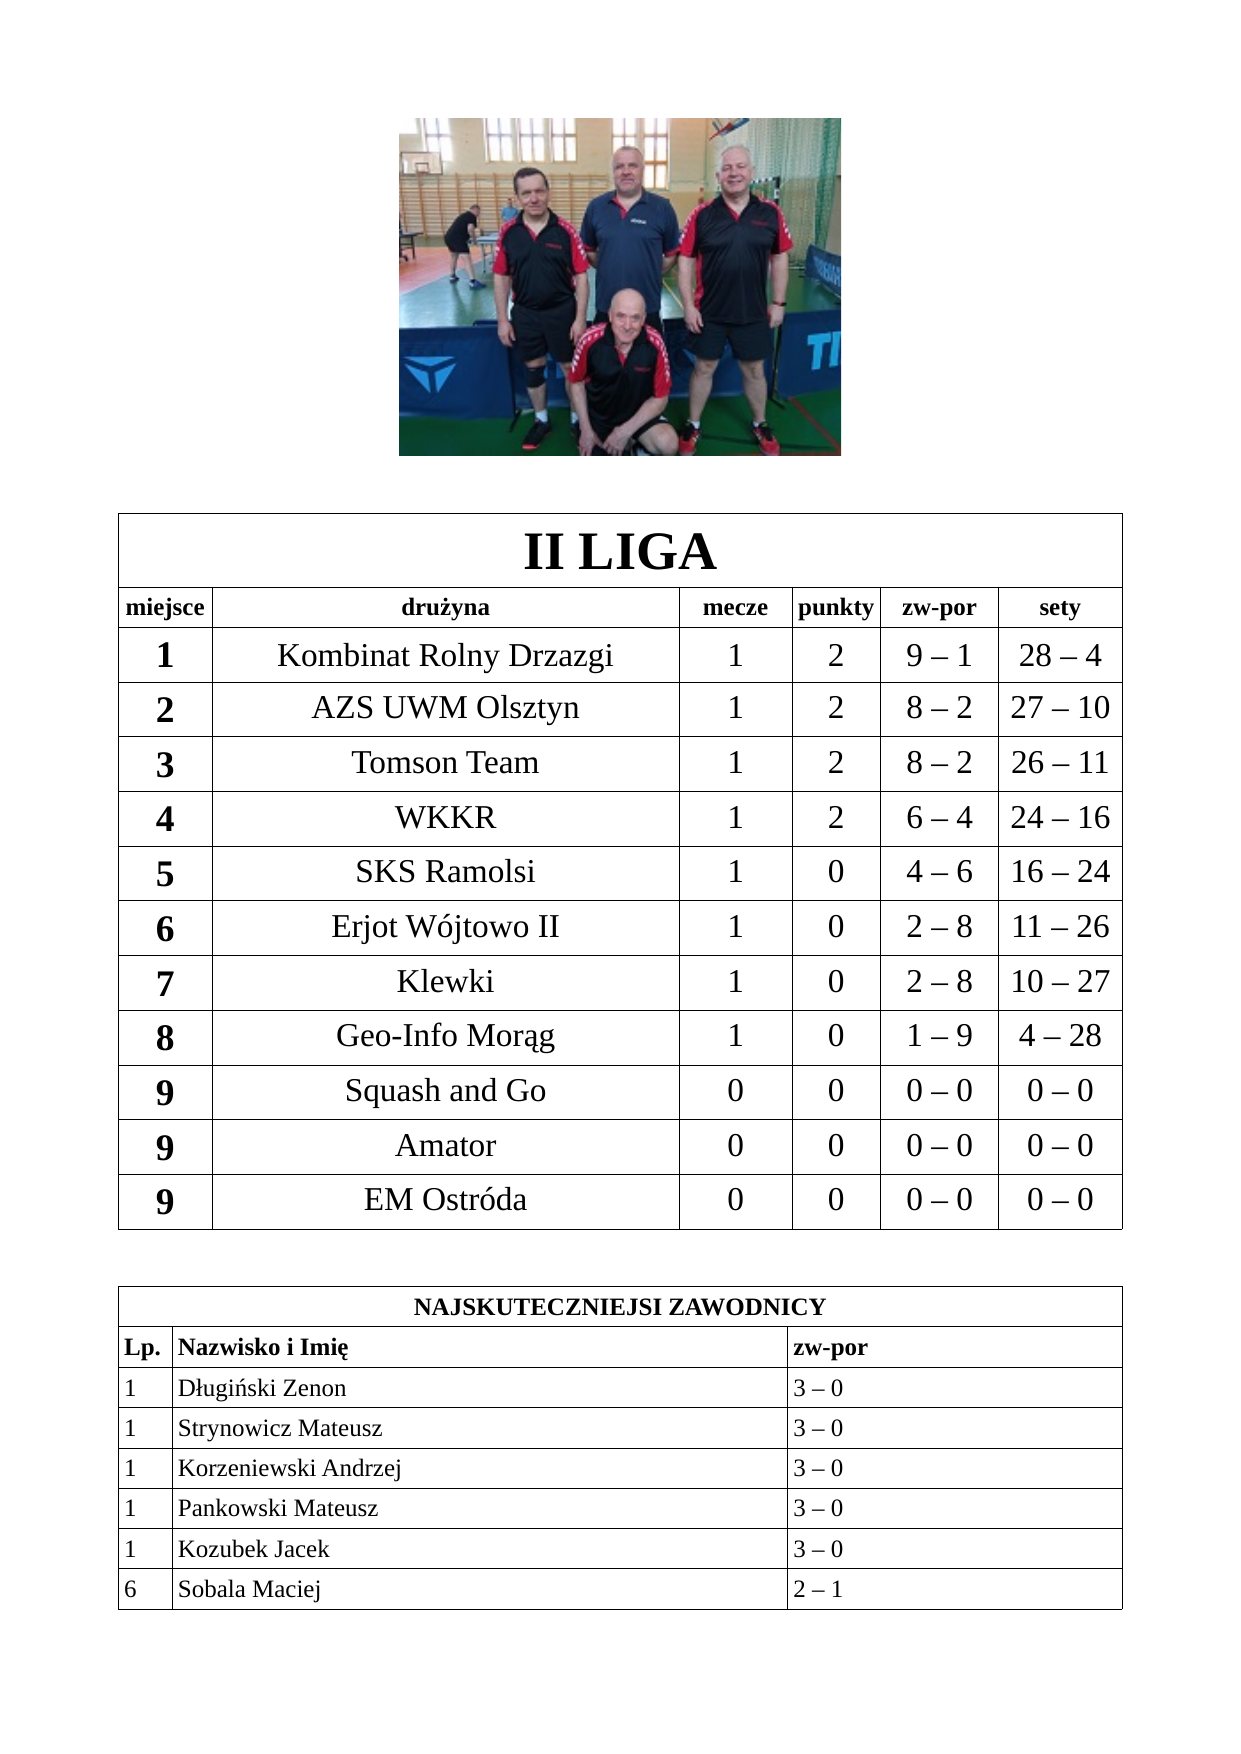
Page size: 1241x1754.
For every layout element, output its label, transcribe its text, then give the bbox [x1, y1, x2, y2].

table_cell 1 [119, 1529, 172, 1568]
table_cell 9 [119, 1175, 212, 1228]
table_cell 2 [793, 628, 880, 682]
table_cell 5 [119, 847, 212, 900]
table_cell 1 [119, 628, 212, 682]
table_cell 6 [119, 901, 212, 955]
table_cell 27 – 10 [999, 683, 1122, 736]
table_cell 0 – 0 [999, 1120, 1122, 1174]
table_cell 2 [793, 683, 880, 736]
table_cell 0 [793, 1175, 880, 1228]
table_cell 3 – 0 [788, 1449, 1122, 1488]
table_cell AZS UWM Olsztyn [213, 683, 679, 736]
table_cell 1 [680, 683, 792, 736]
table_cell 1 [680, 792, 792, 846]
table_cell 2 [119, 683, 212, 736]
table_cell 9 [119, 1066, 212, 1119]
table_cell 1 [680, 737, 792, 791]
table_cell 0 [793, 847, 880, 900]
table_cell miejsce [119, 588, 212, 627]
table_cell 0 – 0 [881, 1066, 998, 1119]
table_cell 0 [793, 1066, 880, 1119]
table_cell 0 – 0 [999, 1066, 1122, 1119]
table_cell 1 – 9 [881, 1011, 998, 1064]
table_cell 16 – 24 [999, 847, 1122, 900]
table_cell 1 [680, 1011, 792, 1064]
table_cell Lp. [119, 1327, 172, 1367]
table_cell 9 [119, 1120, 212, 1174]
table_cell 3 – 0 [788, 1408, 1122, 1447]
table_cell 1 [680, 847, 792, 900]
table_cell 8 [119, 1011, 212, 1064]
table_cell Geo-Info Morąg [213, 1011, 679, 1064]
table_cell 6 – 4 [881, 792, 998, 846]
table_cell drużyna [213, 588, 679, 627]
table_cell Kombinat Rolny Drzazgi [213, 628, 679, 682]
table_cell 0 – 0 [881, 1120, 998, 1174]
table_cell Pankowski Mateusz [173, 1489, 787, 1528]
table_cell 28 – 4 [999, 628, 1122, 682]
table_cell 11 – 26 [999, 901, 1122, 955]
table_cell 2 [793, 737, 880, 791]
table_cell 1 [680, 956, 792, 1010]
table_cell 1 [119, 1368, 172, 1407]
table_cell 0 [793, 956, 880, 1010]
table_cell 1 [119, 1449, 172, 1488]
table_cell 0 – 0 [881, 1175, 998, 1228]
table_cell 0 [793, 1120, 880, 1174]
table_cell Erjot Wójtowo II [213, 901, 679, 955]
table_cell 0 [680, 1175, 792, 1228]
table_header NAJSKUTECZNIEJSI ZAWODNICY [119, 1287, 1122, 1326]
table_cell 2 – 1 [788, 1569, 1122, 1609]
table_cell 0 [793, 1011, 880, 1064]
table_cell 4 – 28 [999, 1011, 1122, 1064]
table_cell Squash and Go [213, 1066, 679, 1119]
table_cell 3 – 0 [788, 1529, 1122, 1568]
table_cell 1 [680, 901, 792, 955]
table_cell 24 – 16 [999, 792, 1122, 846]
table_cell 26 – 11 [999, 737, 1122, 791]
table_cell Tomson Team [213, 737, 679, 791]
table_cell Amator [213, 1120, 679, 1174]
table_cell 0 [680, 1066, 792, 1119]
table_cell zw-por [881, 588, 998, 627]
table_cell 2 – 8 [881, 956, 998, 1010]
table_cell SKS Ramolsi [213, 847, 679, 900]
table_cell 8 – 2 [881, 683, 998, 736]
table_cell 1 [119, 1408, 172, 1447]
table_cell 1 [119, 1489, 172, 1528]
table_cell 7 [119, 956, 212, 1010]
table_cell Sobala Maciej [173, 1569, 787, 1609]
table_cell 3 [119, 737, 212, 791]
table_cell Nazwisko i Imię [173, 1327, 787, 1367]
table_cell 3 – 0 [788, 1368, 1122, 1407]
table_cell EM Ostróda [213, 1175, 679, 1228]
picture [399, 118, 842, 456]
table_cell 9 – 1 [881, 628, 998, 682]
table_cell 10 – 27 [999, 956, 1122, 1010]
table_cell punkty [793, 588, 880, 627]
table_cell WKKR [213, 792, 679, 846]
table_cell Strynowicz Mateusz [173, 1408, 787, 1447]
table_cell 0 [793, 901, 880, 955]
table_cell 2 [793, 792, 880, 846]
table_cell 8 – 2 [881, 737, 998, 791]
table_cell 2 – 8 [881, 901, 998, 955]
table_cell Klewki [213, 956, 679, 1010]
table_cell 4 [119, 792, 212, 846]
table_cell 6 [119, 1569, 172, 1609]
table_cell zw-por [788, 1327, 1122, 1367]
table_cell 0 – 0 [999, 1175, 1122, 1228]
table_header II LIGA [119, 514, 1122, 587]
table_cell 1 [680, 628, 792, 682]
table_cell sety [999, 588, 1122, 627]
table_cell Długiński Zenon [173, 1368, 787, 1407]
table_cell 4 – 6 [881, 847, 998, 900]
table_cell Korzeniewski Andrzej [173, 1449, 787, 1488]
table_cell Kozubek Jacek [173, 1529, 787, 1568]
table_cell 3 – 0 [788, 1489, 1122, 1528]
table_cell 0 [680, 1120, 792, 1174]
table_cell mecze [680, 588, 792, 627]
